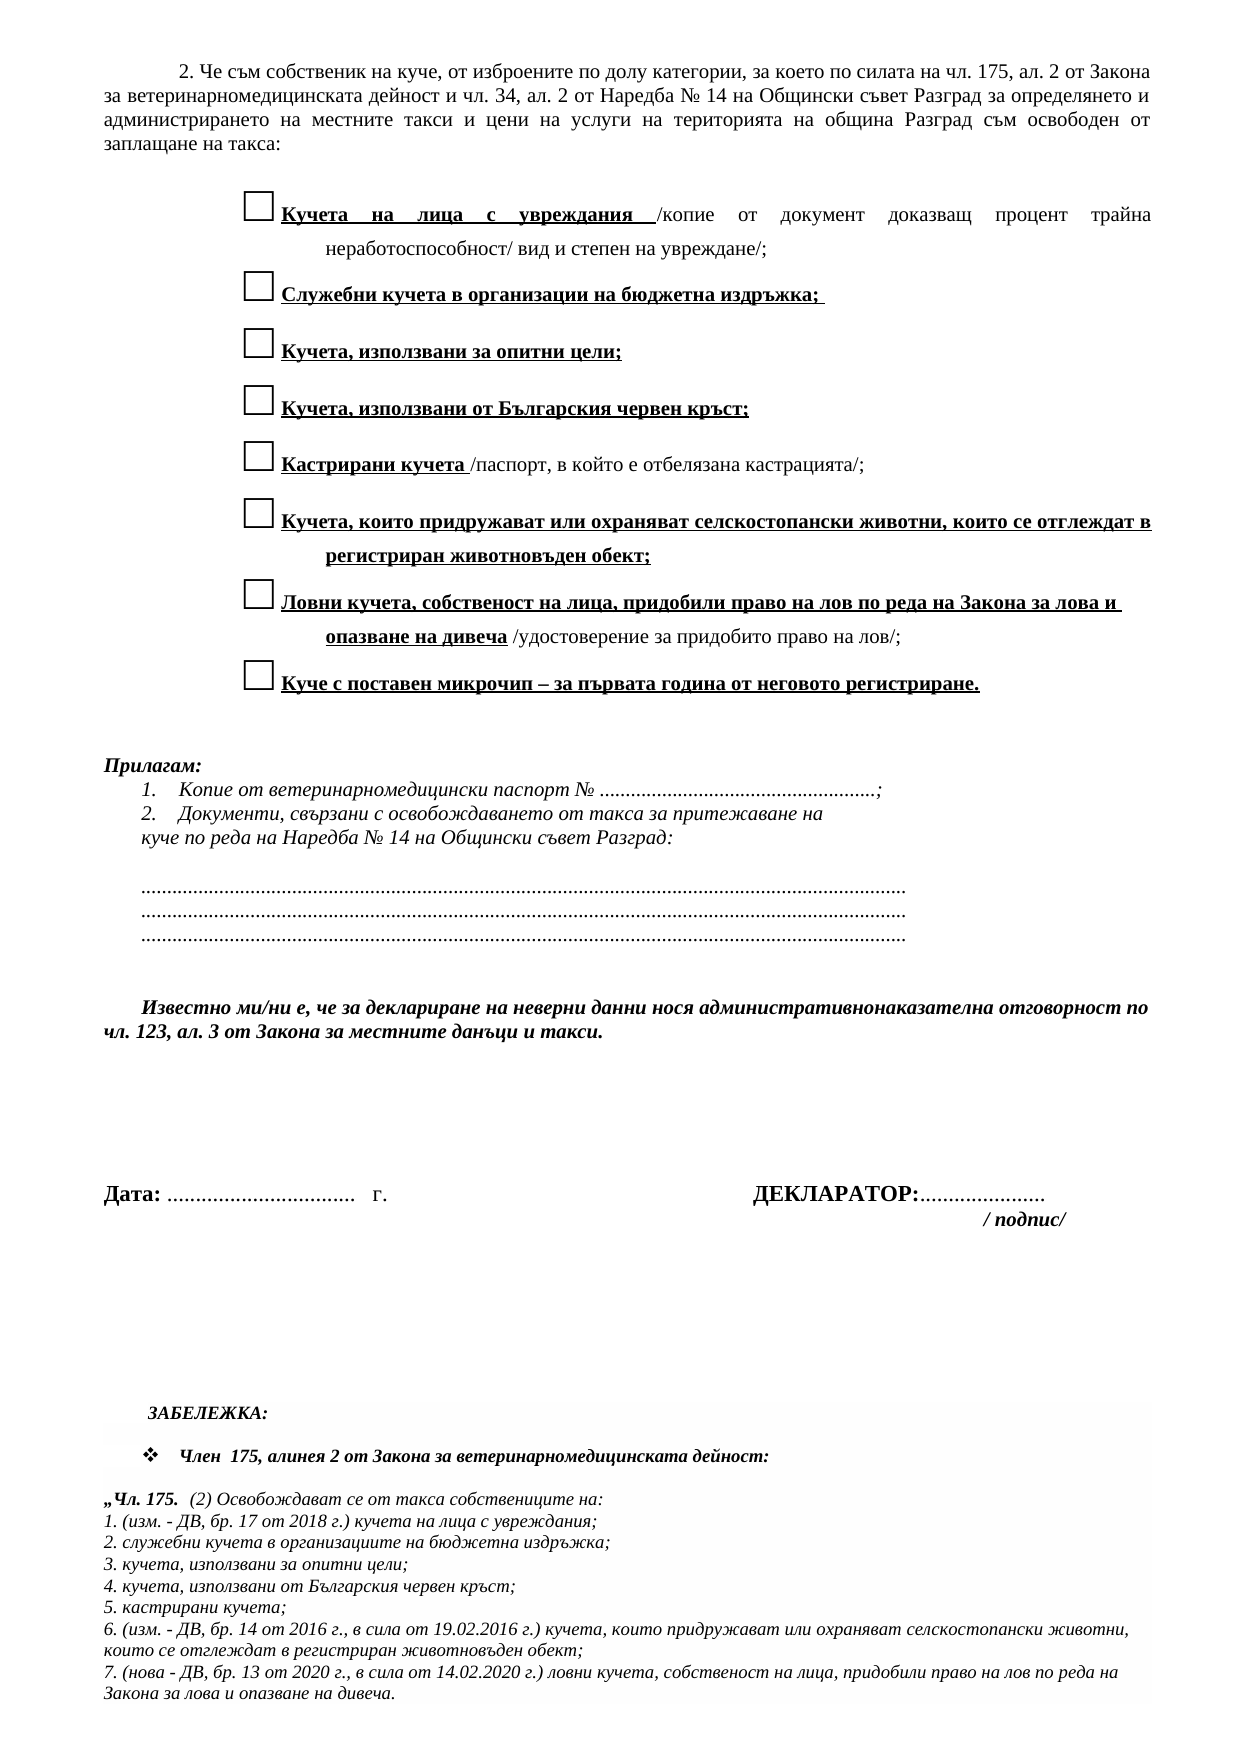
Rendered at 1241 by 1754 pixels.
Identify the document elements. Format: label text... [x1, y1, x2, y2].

text куче по реда на Наредба № 14 на Общински съвет Разград: [141, 825, 1152, 849]
text ................................................................................................................................................... [141, 898, 1152, 922]
list Документи, свързани с освобождаването от такса за притежаване на [141, 801, 1152, 825]
list Куче с поставен микрочип – за първата година от неговото регистриране. [243, 648, 1152, 705]
text ................................................................................................................................................... [141, 874, 1152, 898]
list Кучета, използвани от Българския червен кръст; [243, 373, 1152, 430]
list Кучета на лица с увреждания /копие от документ доказващ процент трайна неработоспособност/ вид и степен на увреждане/; [243, 179, 1152, 260]
list Копие от ветеринарномедицински паспорт № .....................................................; [141, 777, 1152, 801]
text 4. кучета, използвани от Българския червен кръст; [103, 1574, 1152, 1596]
text Прилагам: [103, 753, 1152, 777]
text 2. Че съм собственик на куче, от изброените по долу категории, за което по силата на чл. 175, ал. 2 от Закона за ветеринарномедицинската дейност и чл. 34, ал. 2 от Наредба № 14 на Общински съвет Разград за определянето и администрирането на местните такси и цени на услуги на територията на община Разград съм освободен от заплащане на такса: [103, 59, 1152, 155]
text „Чл. 175. (2) Освобождават се от такса собствениците на: [103, 1488, 1152, 1510]
text Дата: ................................. г. ДЕКЛАРАТОР:...................... [103, 1181, 1152, 1207]
list Кастрирани кучета /паспорт, в който е отбелязана кастрацията/; [243, 430, 1152, 487]
text 5. кастрирани кучета; [103, 1596, 1152, 1618]
list Кучета, които придружават или охраняват селскостопански животни, които се отглеждат в регистриран животновъден обект; [243, 487, 1152, 567]
list Кучета, използвани за опитни цели; [243, 317, 1152, 373]
text 6. (изм. - ДВ, бр. 14 от 2016 г., в сила от 19.02.2016 г.) кучета, които придружават или охраняват селскостопански животни, които се отглеждат в регистриран животновъден обект; [103, 1618, 1152, 1661]
text ................................................................................................................................................... [141, 922, 1152, 946]
text 2. служебни кучета в организациите на бюджетна издръжка; [103, 1531, 1152, 1553]
text / подпис/ [103, 1207, 1152, 1231]
list Член 175, алинея 2 от Закона за ветеринарномедицинската дейност: [141, 1445, 1152, 1467]
text 7. (нова - ДВ, бр. 13 от 2020 г., в сила от 14.02.2020 г.) ловни кучета, собственост на лица, придобили право на лов по реда на Закона за лова и опазване на дивеча. [103, 1661, 1152, 1704]
text 1. (изм. - ДВ, бр. 17 от 2018 г.) кучета на лица с увреждания; [103, 1510, 1152, 1531]
text 3. кучета, използвани за опитни цели; [103, 1553, 1152, 1574]
list Ловни кучета, собственост на лица, придобили право на лов по реда на Закона за лова и опазване на дивеча /удостоверение за придобито право на лов/; [243, 567, 1152, 648]
text Известно ми/ни е, че за деклариране на неверни данни нося административнонаказателна отговорност по чл. 123, ал. 3 от Закона за местните данъци и такси. [103, 994, 1152, 1043]
text ЗАБЕЛЕЖКА: [148, 1402, 1152, 1423]
list Служебни кучета в организации на бюджетна издръжка; [243, 260, 1152, 317]
